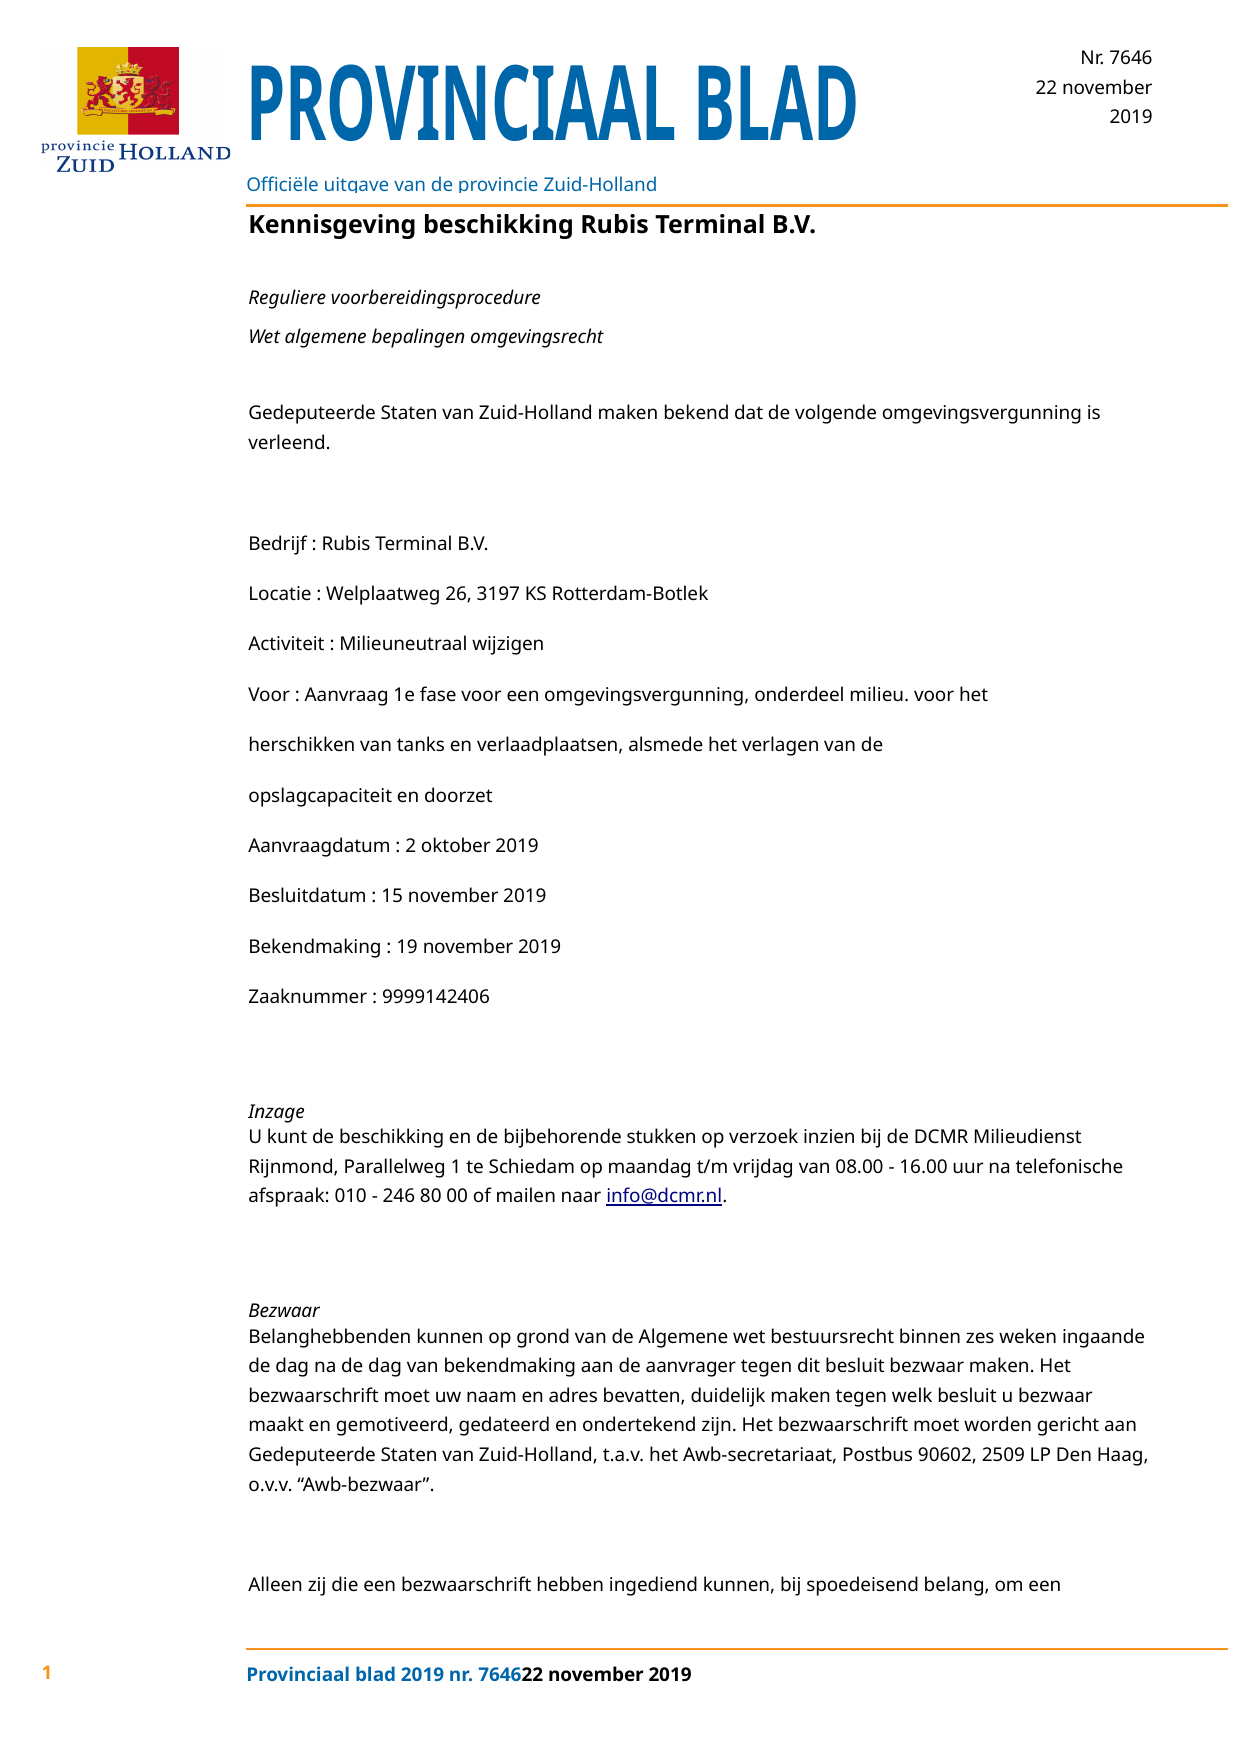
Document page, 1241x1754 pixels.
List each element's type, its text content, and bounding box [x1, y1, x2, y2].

text herschikken van tanks en verlaadplaatsen, alsmede het verlagen van de [248, 731, 1152, 757]
text Bezwaar [248, 1297, 1152, 1323]
text Voor : Aanvraag 1e fase voor een omgevingsvergunning, onderdeel milieu. voor het [248, 681, 1152, 707]
text Gedeputeerde Staten van Zuid-Holland maken bekend dat de volgende omgevingsvergunning is verleend. [248, 399, 1152, 454]
text Locatie : Welplaatweg 26, 3197 KS Rotterdam-Botlek [248, 580, 1152, 606]
text Alleen zij die een bezwaarschrift hebben ingediend kunnen, bij spoedeisend belang, om een [248, 1572, 1152, 1597]
text Activiteit : Milieuneutraal wijzigen [248, 631, 1152, 656]
text Wet algemene bepalingen omgevingsrecht [248, 323, 1152, 349]
text U kunt de beschikking en de bijbehorende stukken op verzoek inzien bij de DCMR Milieudienst Rijnmond, Parallelweg 1 te Schiedam op maandag t/m vrijdag van 08.00 - 16.00 uur na telefonische afspraak: 010 - 246 80 00 of mailen naar info@dcmr.nl. [248, 1123, 1152, 1208]
text opslagcapaciteit en doorzet [248, 782, 1152, 807]
text Belanghebbenden kunnen op grond van de Algemene wet bestuursrecht binnen zes weken ingaande de dag na de dag van bekendmaking aan de aanvrager tegen dit besluit bezwaar maken. Het bezwaarschrift moet uw naam en adres bevatten, duidelijk maken tegen welk besluit u bezwaar maakt en gemotiveerd, gedateerd en ondertekend zijn. Het bezwaarschrift moet worden gericht aan Gedeputeerde Staten van Zuid-Holland, t.a.v. het Awb-secretariaat, Postbus 90602, 2509 LP Den Haag, o.v.v. “Awb-bezwaar”. [248, 1323, 1152, 1496]
text Bekendmaking : 19 november 2019 [248, 933, 1152, 959]
text Kennisgeving beschikking Rubis Terminal B.V. [248, 207, 1152, 241]
picture [41, 47, 231, 172]
text Aanvraagdatum : 2 oktober 2019 [248, 832, 1152, 858]
text Zaaknummer : 9999142406 [248, 983, 1152, 1009]
text Besluitdatum : 15 november 2019 [248, 883, 1152, 908]
text Inzage [248, 1098, 1152, 1123]
text Reguliere voorbereidingsprocedure [248, 284, 1152, 309]
text Bedrijf : Rubis Terminal B.V. [248, 530, 1152, 555]
